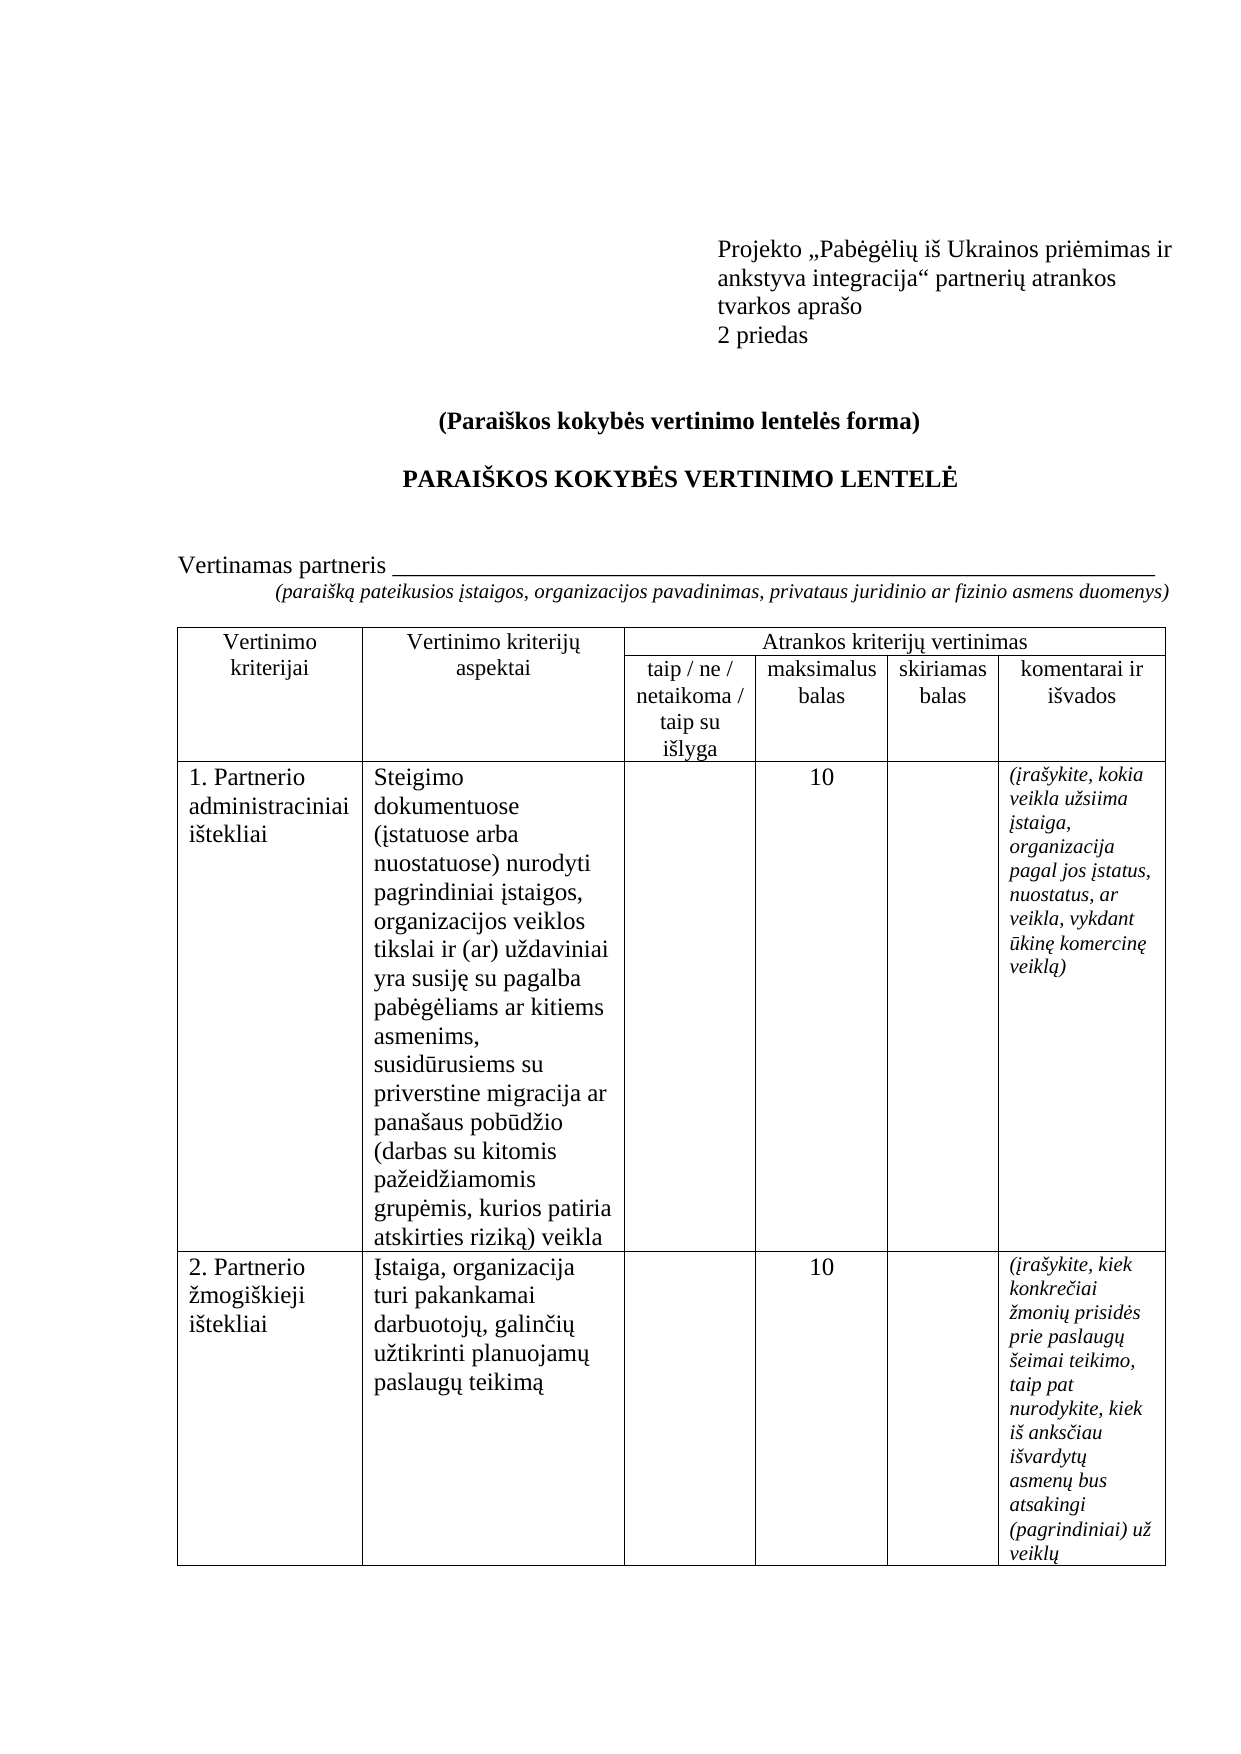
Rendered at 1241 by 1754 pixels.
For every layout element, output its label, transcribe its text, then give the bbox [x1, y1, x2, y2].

table_cell (įrašykite, kokia veikla užsiima įstaiga, organizacija pagal jos įstatus, nuostatus, ar veikla, vykdant ūkinę komercinę veiklą) [999, 762, 1165, 1251]
table_cell [625, 1252, 755, 1564]
table_cell komentarai ir išvados [999, 656, 1165, 761]
table_cell [625, 762, 755, 1251]
text PARAIŠKOS KOKYBĖS VERTINIMO LENTELĖ [327, 464, 1181, 493]
table_cell taip / ne / netaikoma / taip su išlyga [625, 656, 755, 761]
table_cell skiriamas balas [888, 656, 998, 761]
table_header Vertinimo kriterijų aspektai [363, 628, 624, 761]
table_cell [888, 1252, 998, 1564]
table_header Vertinimo kriterijai [178, 628, 362, 761]
table_header Atrankos kriterijų vertinimas [625, 628, 1165, 654]
table_cell 10 [756, 762, 887, 1251]
text Projekto „Pabėgėlių iš Ukrainos priėmimas ir [717, 234, 1181, 263]
table_cell [888, 762, 998, 1251]
text 2 priedas [717, 320, 1181, 349]
table_cell Steigimo dokumentuose (įstatuose arba nuostatuose) nurodyti pagrindiniai įstaigos, organizacijos veiklos tikslai ir (ar) uždaviniai yra susiję su pagalba pabėgėliams ar kitiems asmenims, susidūrusiems su priverstine migracija ar panašaus pobūdžio (darbas su kitomis pažeidžiamomis grupėmis, kurios patiria atskirties riziką) veikla [363, 762, 624, 1251]
table_cell maksimalus balas [756, 656, 887, 761]
text (paraišką pateikusios įstaigos, organizacijos pavadinimas, privataus juridinio ar fizinio asmens duomenys) [177, 579, 1181, 603]
table_cell 1. Partnerio administraciniai ištekliai [178, 762, 362, 1251]
text ankstyva integracija“ partnerių atrankos [717, 263, 1181, 291]
text (Paraiškos kokybės vertinimo lentelės forma) [177, 406, 1181, 435]
table_cell 10 [756, 1252, 887, 1564]
table_cell Įstaiga, organizacija turi pakankamai darbuotojų, galinčių užtikrinti planuojamų paslaugų teikimą [363, 1252, 624, 1564]
text Vertinamas partneris _____________________________________________________________ [177, 550, 1181, 579]
table_cell (įrašykite, kiek konkrečiai žmonių prisidės prie paslaugų šeimai teikimo, taip pat nurodykite, kiek iš anksčiau išvardytų asmenų bus atsakingi (pagrindiniai) už veiklų [999, 1252, 1165, 1564]
table_cell 2. Partnerio žmogiškieji ištekliai [178, 1252, 362, 1564]
text tvarkos aprašo [717, 291, 1181, 320]
